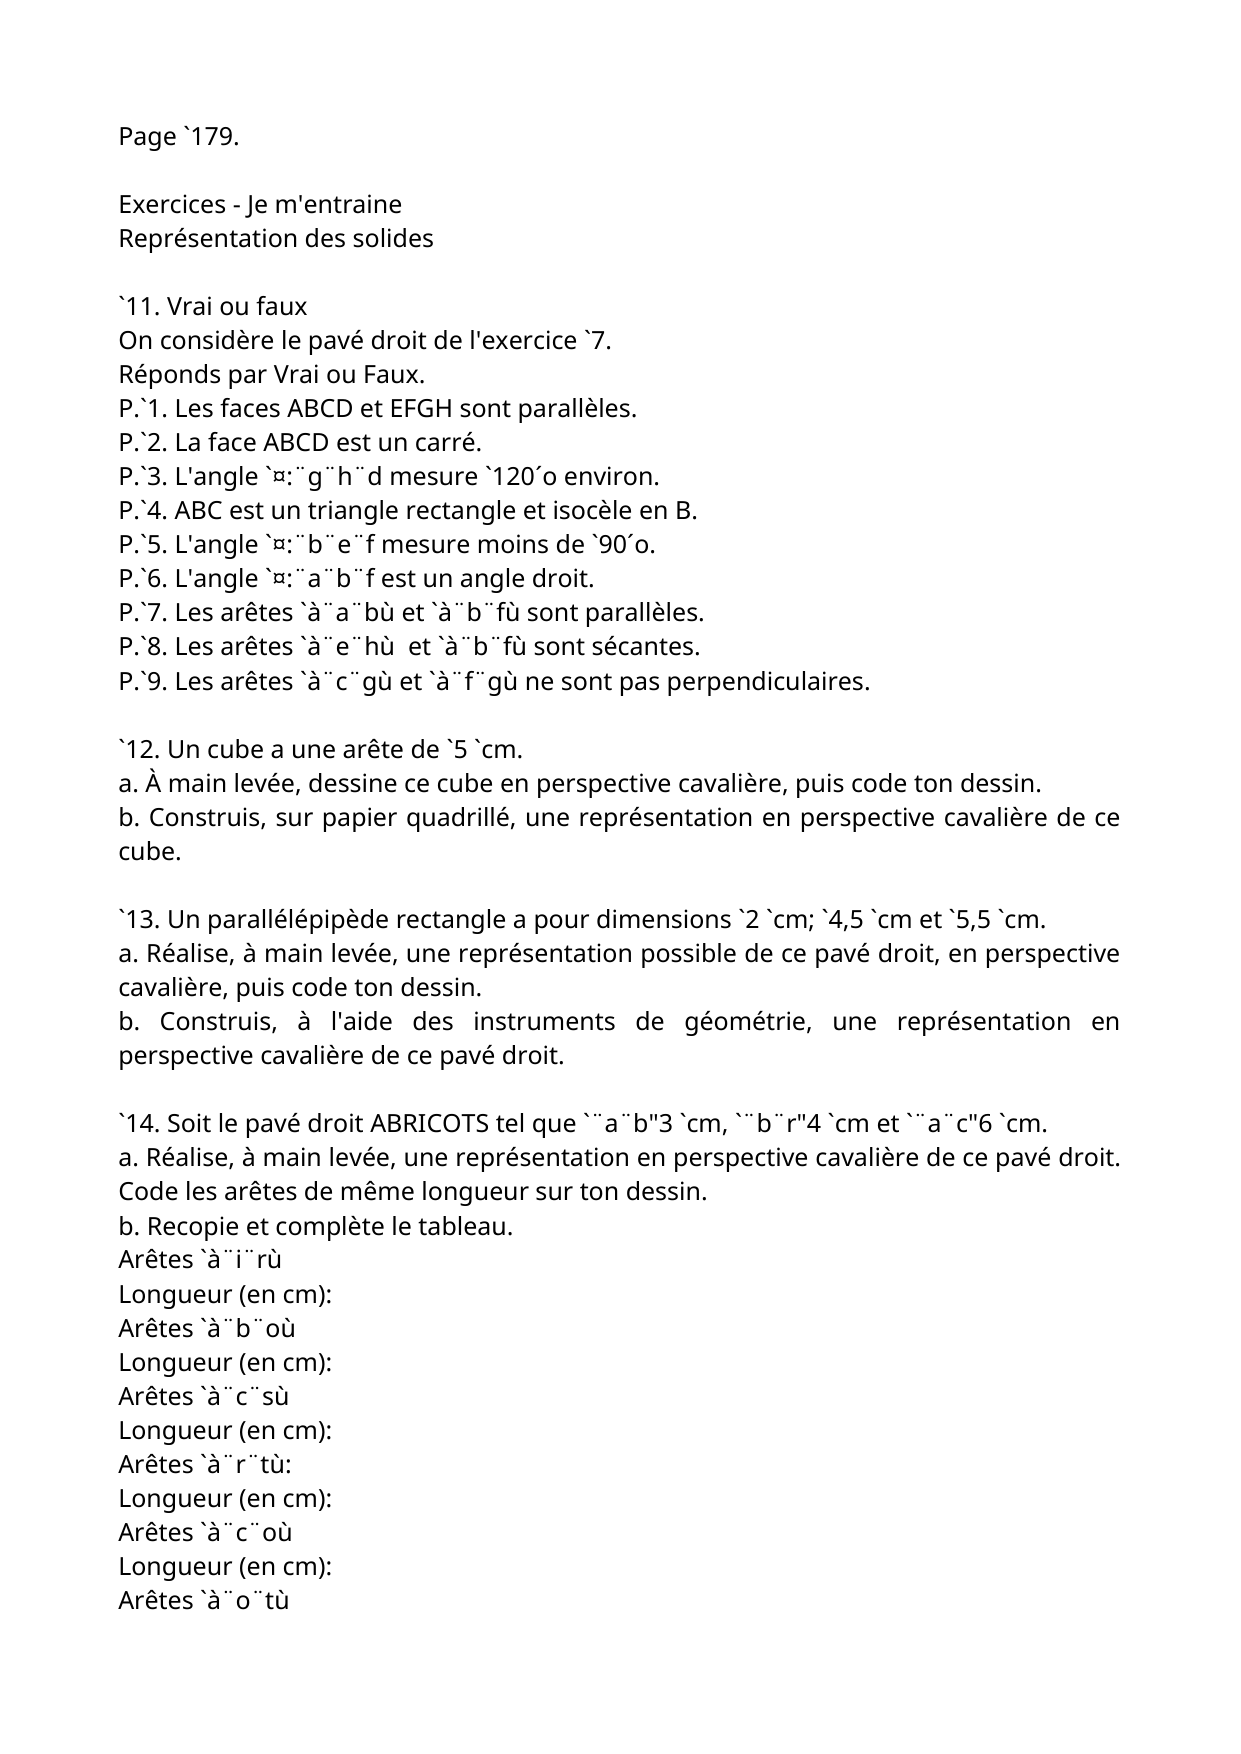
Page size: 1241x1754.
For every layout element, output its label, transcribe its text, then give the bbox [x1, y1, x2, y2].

text `11. Vrai ou faux [118, 288, 1122, 322]
text Arêtes `à¨c¨où [118, 1515, 1122, 1549]
text `12. Un cube a une arête de `5 `cm. [118, 731, 1122, 765]
text `14. Soit le pavé droit ABRICOTS tel que `¨a¨b"3 `cm, `¨b¨r"4 `cm et `¨a¨c"6 `cm. [118, 1106, 1122, 1140]
text P.`1. Les faces ABCD et EFGH sont parallèles. [118, 391, 1122, 425]
text b. Recopie et complète le tableau. [118, 1208, 1122, 1242]
text Représentation des solides [118, 220, 1122, 254]
text Page `179. [118, 118, 1122, 152]
text Longueur (en cm): [118, 1549, 1122, 1583]
text Exercices - Je m'entraine [118, 186, 1122, 220]
text Arêtes `à¨i¨rù [118, 1242, 1122, 1276]
text Longueur (en cm): [118, 1344, 1122, 1378]
text P.`8. Les arêtes `à¨e¨hù et `à¨b¨fù sont sécantes. [118, 629, 1122, 663]
text `13. Un parallélépipède rectangle a pour dimensions `2 `cm; `4,5 `cm et `5,5 `cm. [118, 902, 1122, 936]
text Arêtes `à¨b¨où [118, 1310, 1122, 1344]
text a. Réalise, à main levée, une représentation possible de ce pavé droit, en perspective cavalière, puis code ton dessin. [118, 936, 1122, 1004]
text a. Réalise, à main levée, une représentation en perspective cavalière de ce pavé droit. Code les arêtes de même longueur sur ton dessin. [118, 1140, 1122, 1208]
text P.`3. L'angle `¤:¨g¨h¨d mesure `120´o environ. [118, 459, 1122, 493]
text P.`6. L'angle `¤:¨a¨b¨f est un angle droit. [118, 561, 1122, 595]
text b. Construis, à l'aide des instruments de géométrie, une représentation en perspective cavalière de ce pavé droit. [118, 1004, 1122, 1072]
text Longueur (en cm): [118, 1412, 1122, 1447]
text Longueur (en cm): [118, 1481, 1122, 1515]
text Réponds par Vrai ou Faux. [118, 357, 1122, 391]
text b. Construis, sur papier quadrillé, une représentation en perspective cavalière de ce cube. [118, 799, 1122, 867]
text Arêtes `à¨o¨tù [118, 1583, 1122, 1617]
text P.`5. L'angle `¤:¨b¨e¨f mesure moins de `90´o. [118, 527, 1122, 561]
text a. À main levée, dessine ce cube en perspective cavalière, puis code ton dessin. [118, 765, 1122, 799]
text P.`9. Les arêtes `à¨c¨gù et `à¨f¨gù ne sont pas perpendiculaires. [118, 663, 1122, 697]
text Arêtes `à¨c¨sù [118, 1378, 1122, 1412]
text P.`7. Les arêtes `à¨a¨bù et `à¨b¨fù sont parallèles. [118, 595, 1122, 629]
text On considère le pavé droit de l'exercice `7. [118, 322, 1122, 357]
text P.`4. ABC est un triangle rectangle et isocèle en B. [118, 493, 1122, 527]
text Longueur (en cm): [118, 1276, 1122, 1310]
text Arêtes `à¨r¨tù: [118, 1447, 1122, 1481]
text P.`2. La face ABCD est un carré. [118, 425, 1122, 459]
